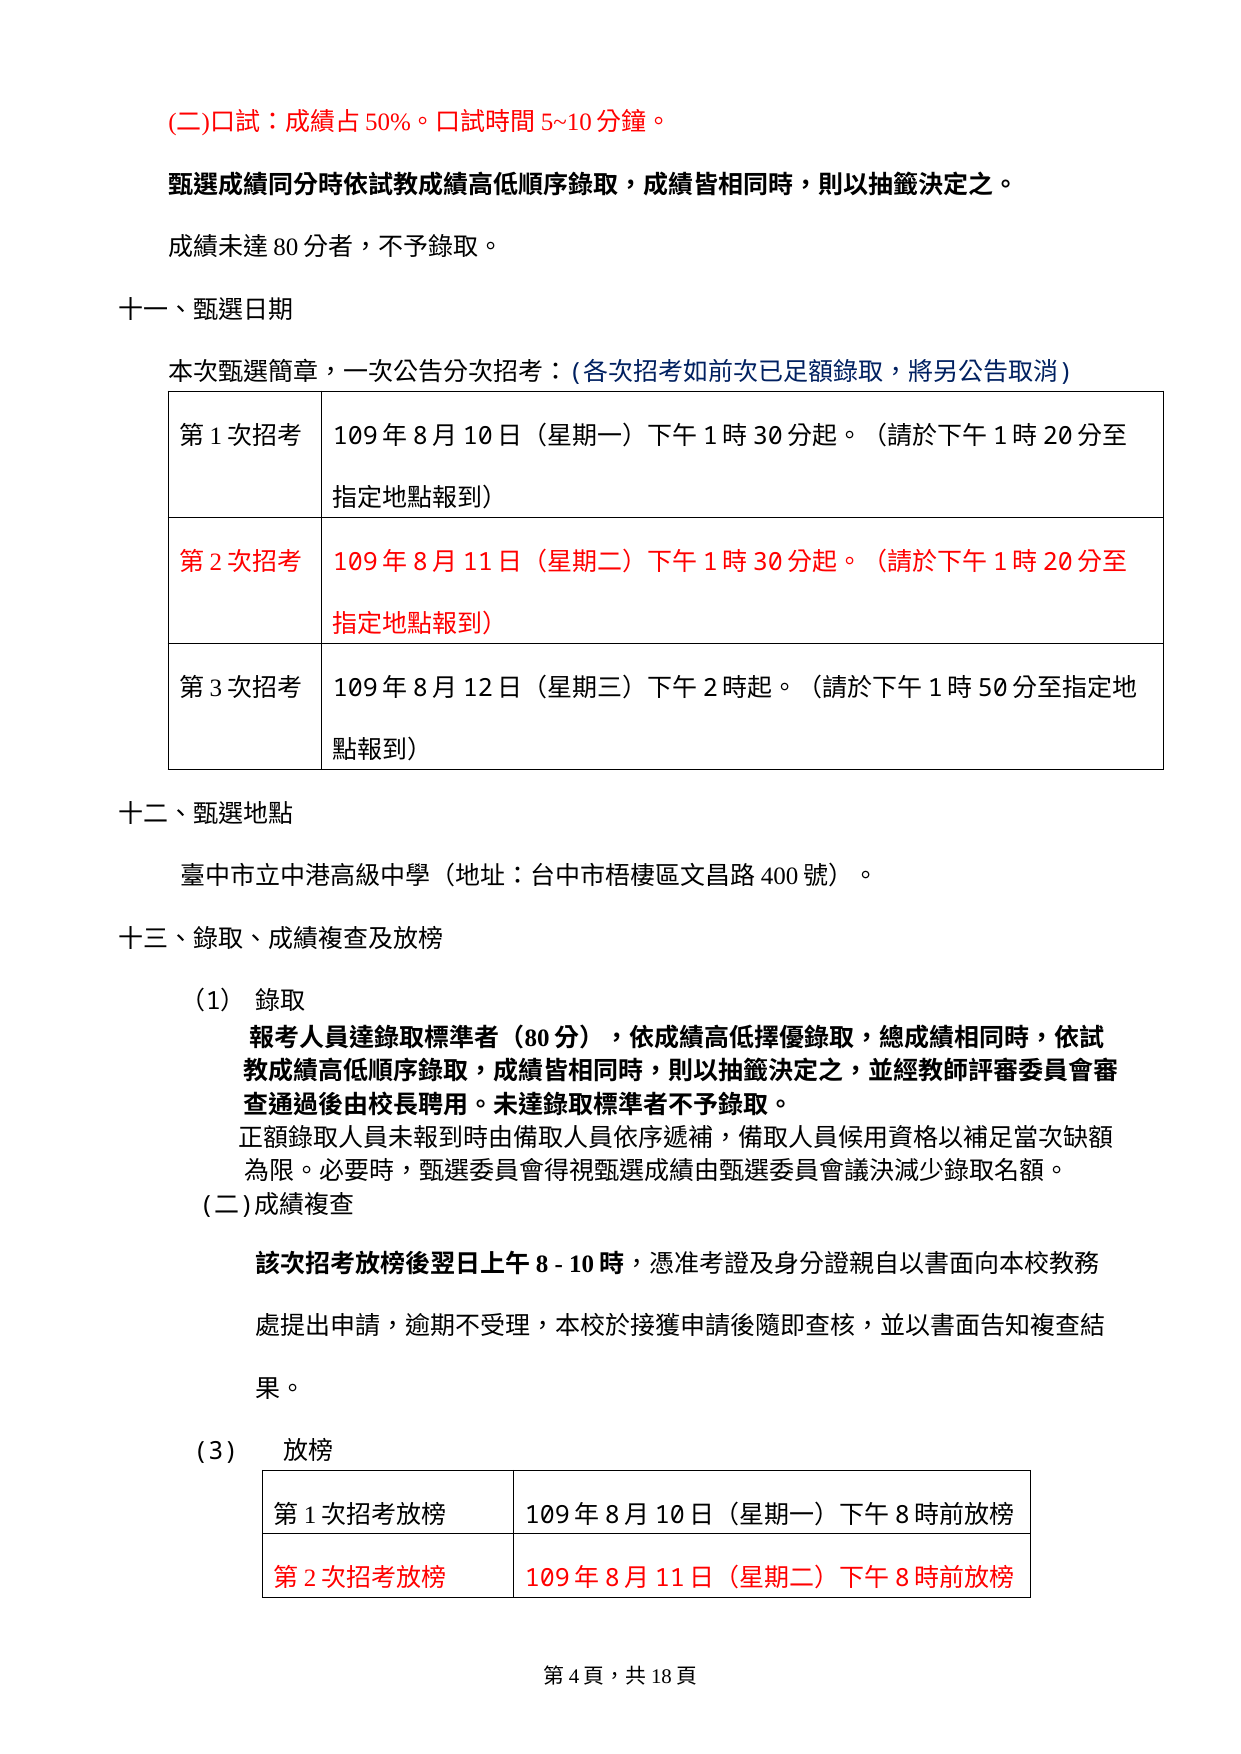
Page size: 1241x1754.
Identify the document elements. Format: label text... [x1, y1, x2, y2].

text 本次甄選簡章，一次公告分次招考：(各次招考如前次已足額錄取，將另公告取消) [168, 328, 1122, 391]
text 甄選成績同分時依試教成績高低順序錄取，成績皆相同時，則以抽籤決定之。 [168, 141, 1122, 203]
table_header 109年8月10日（星期一）下午8時前放榜 [514, 1471, 1030, 1533]
text 該次招考放榜後翌日上午8 - 10時，憑准考證及身分證親自以書面向本校教務處提出申請，逾期不受理，本校於接獲申請後隨即查核，並以書面告知複查結果。 [256, 1220, 1122, 1407]
table_header 109年8月10日（星期一）下午1時30分起。（請於下午1時20分至指定地點報到） [322, 392, 1163, 517]
list 錄取 [181, 957, 1122, 1020]
text 正額錄取人員未報到時由備取人員依序遞補，備取人員候用資格以補足當次缺額 [169, 1120, 1122, 1153]
table_cell 109年8月11日（星期二）下午8時前放榜 [514, 1534, 1030, 1597]
table_cell 第3次招考 [169, 644, 321, 769]
text 報考人員達錄取標準者（80分），依成績高低擇優錄取，總成績相同時，依試教成績高低順序錄取，成績皆相同時，則以抽籤決定之，並經教師評審委員會審查通過後由校長聘用。未達錄取標準者不予錄取。 [156, 1020, 1122, 1120]
list 放榜 [193, 1407, 1122, 1470]
text 十二、甄選地點 [118, 770, 1122, 832]
text 成績未達80分者，不予錄取。 [168, 203, 1122, 266]
table_header 第1次招考放榜 [263, 1471, 513, 1533]
text 為限。必要時，甄選委員會得視甄選成績由甄選委員會議決減少錄取名額。 [169, 1153, 1122, 1186]
text 十一、甄選日期 [118, 266, 1122, 328]
text 臺中市立中港高級中學（地址：台中市梧棲區文昌路400號）。 [181, 832, 1122, 895]
text (二)口試：成績占50%。口試時間5~10分鐘。 [168, 78, 1122, 141]
text 十三、錄取、成績複查及放榜 [118, 895, 1122, 957]
text (二)成績複查 [169, 1186, 1122, 1220]
table_cell 第2次招考放榜 [263, 1534, 513, 1597]
table_cell 第2次招考 [169, 518, 321, 643]
table_cell 109年8月12日（星期三）下午2時起。（請於下午1時50分至指定地點報到） [322, 644, 1163, 769]
table_cell 109年8月11日（星期二）下午1時30分起。（請於下午1時20分至指定地點報到） [322, 518, 1163, 643]
table_header 第1次招考 [169, 392, 321, 517]
